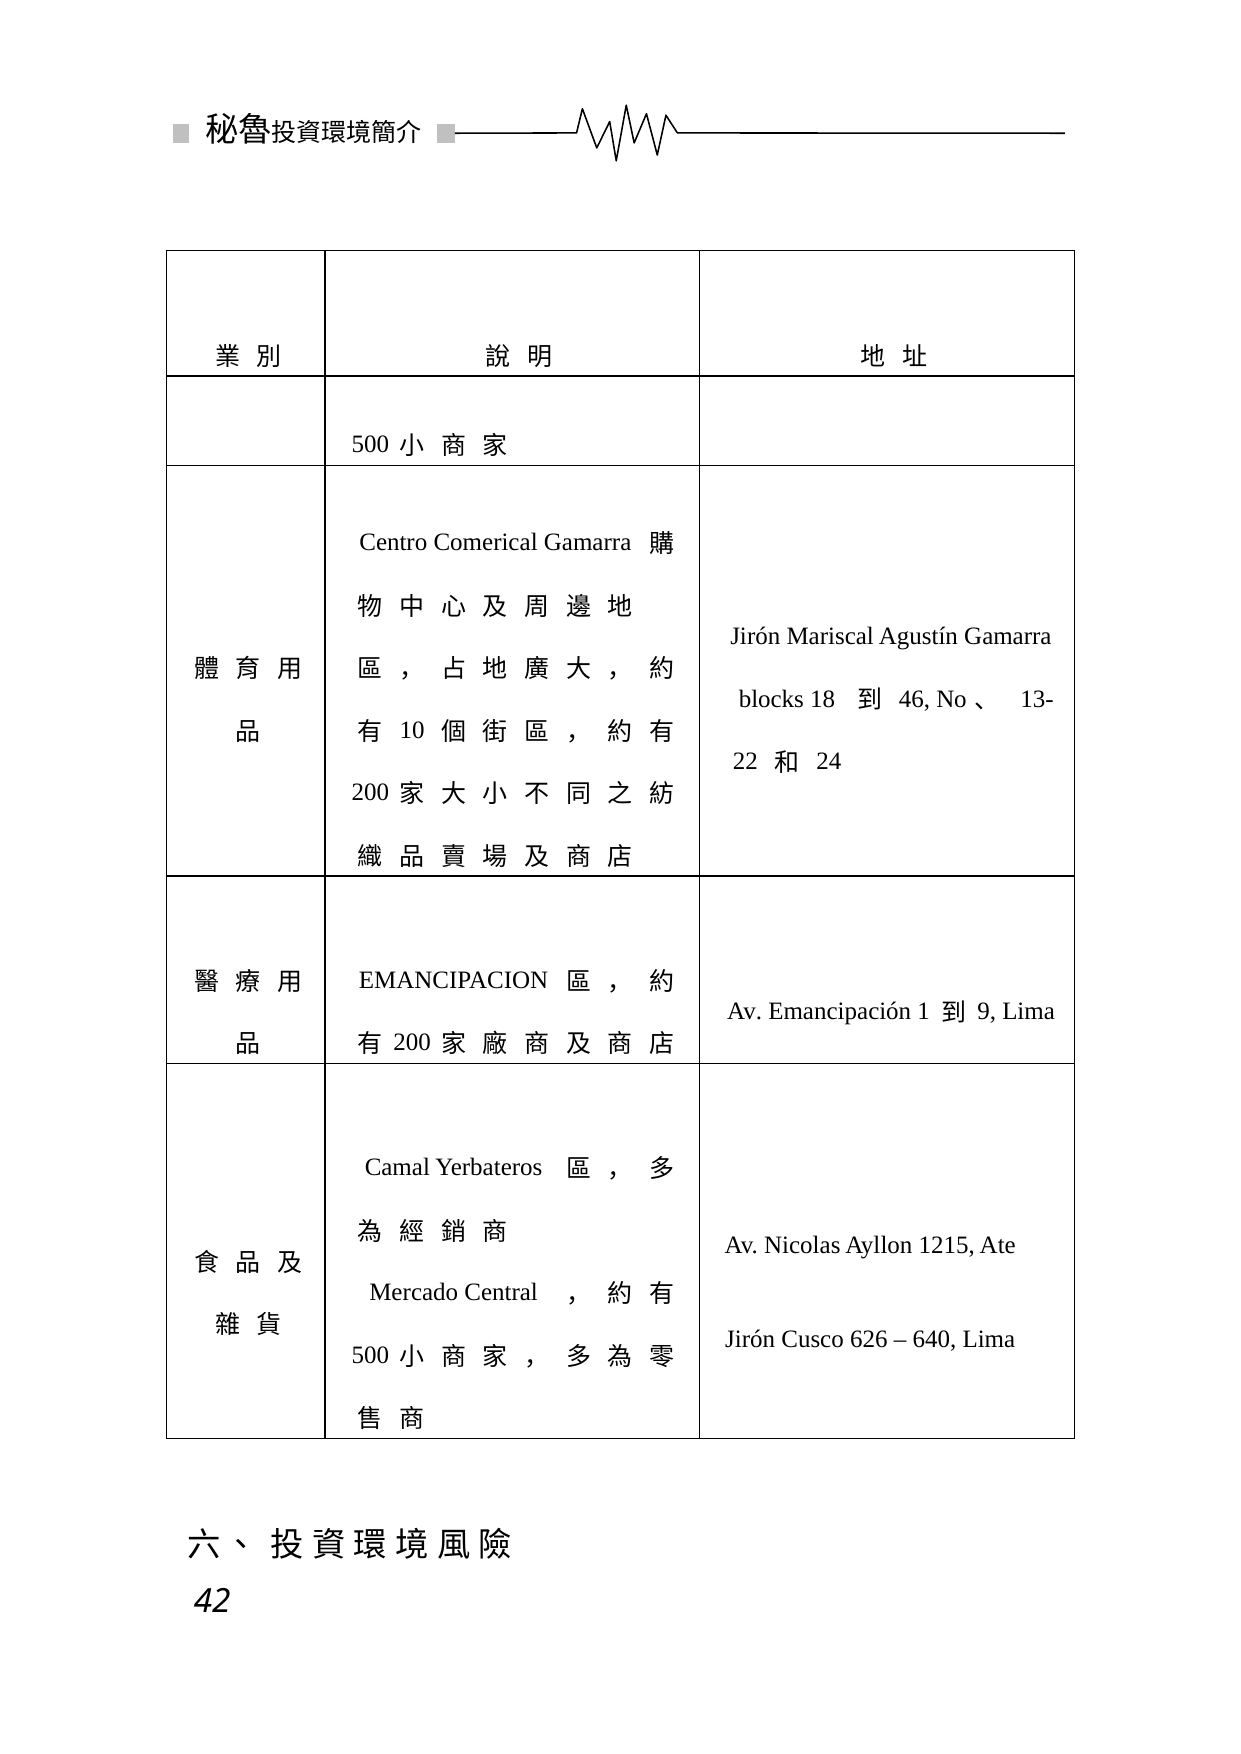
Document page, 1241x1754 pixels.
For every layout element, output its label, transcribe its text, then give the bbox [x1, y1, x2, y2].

table_cell Camal Yerbateros區，多為經銷商 Mercado Central，約有500小商家，多為零售商 [326, 1064, 699, 1438]
table_cell Jirón Mariscal Agustín Gamarra blocks 18到46, No、13-22和24 [700, 466, 1074, 875]
table_cell Centro Comerical Gamarra購物中心及周邊地區，占地廣大，約有10個街區，約有200家大小不同之紡織品賣場及商店 [326, 466, 699, 875]
table_cell EMANCIPACION區，約有200家廠商及商店 [326, 877, 699, 1063]
text 六、投資環境風險 [183, 1500, 1058, 1563]
table_cell [167, 377, 324, 465]
table_cell 食品及雜貨 [167, 1064, 324, 1438]
table_header 地址 [700, 251, 1074, 375]
table_cell Av. Nicolas Ayllon 1215, Ate Jirón Cusco 626 – 640, Lima [700, 1064, 1074, 1438]
table_cell Av. Emancipación 1到9, Lima [700, 877, 1074, 1063]
table_cell 體育用品 [167, 466, 324, 875]
table_header 說明 [326, 251, 699, 375]
table_cell [700, 377, 1074, 465]
table_cell 醫療用品 [167, 877, 324, 1063]
table_cell 500小商家 [326, 377, 699, 465]
table_header 業別 [167, 251, 324, 375]
